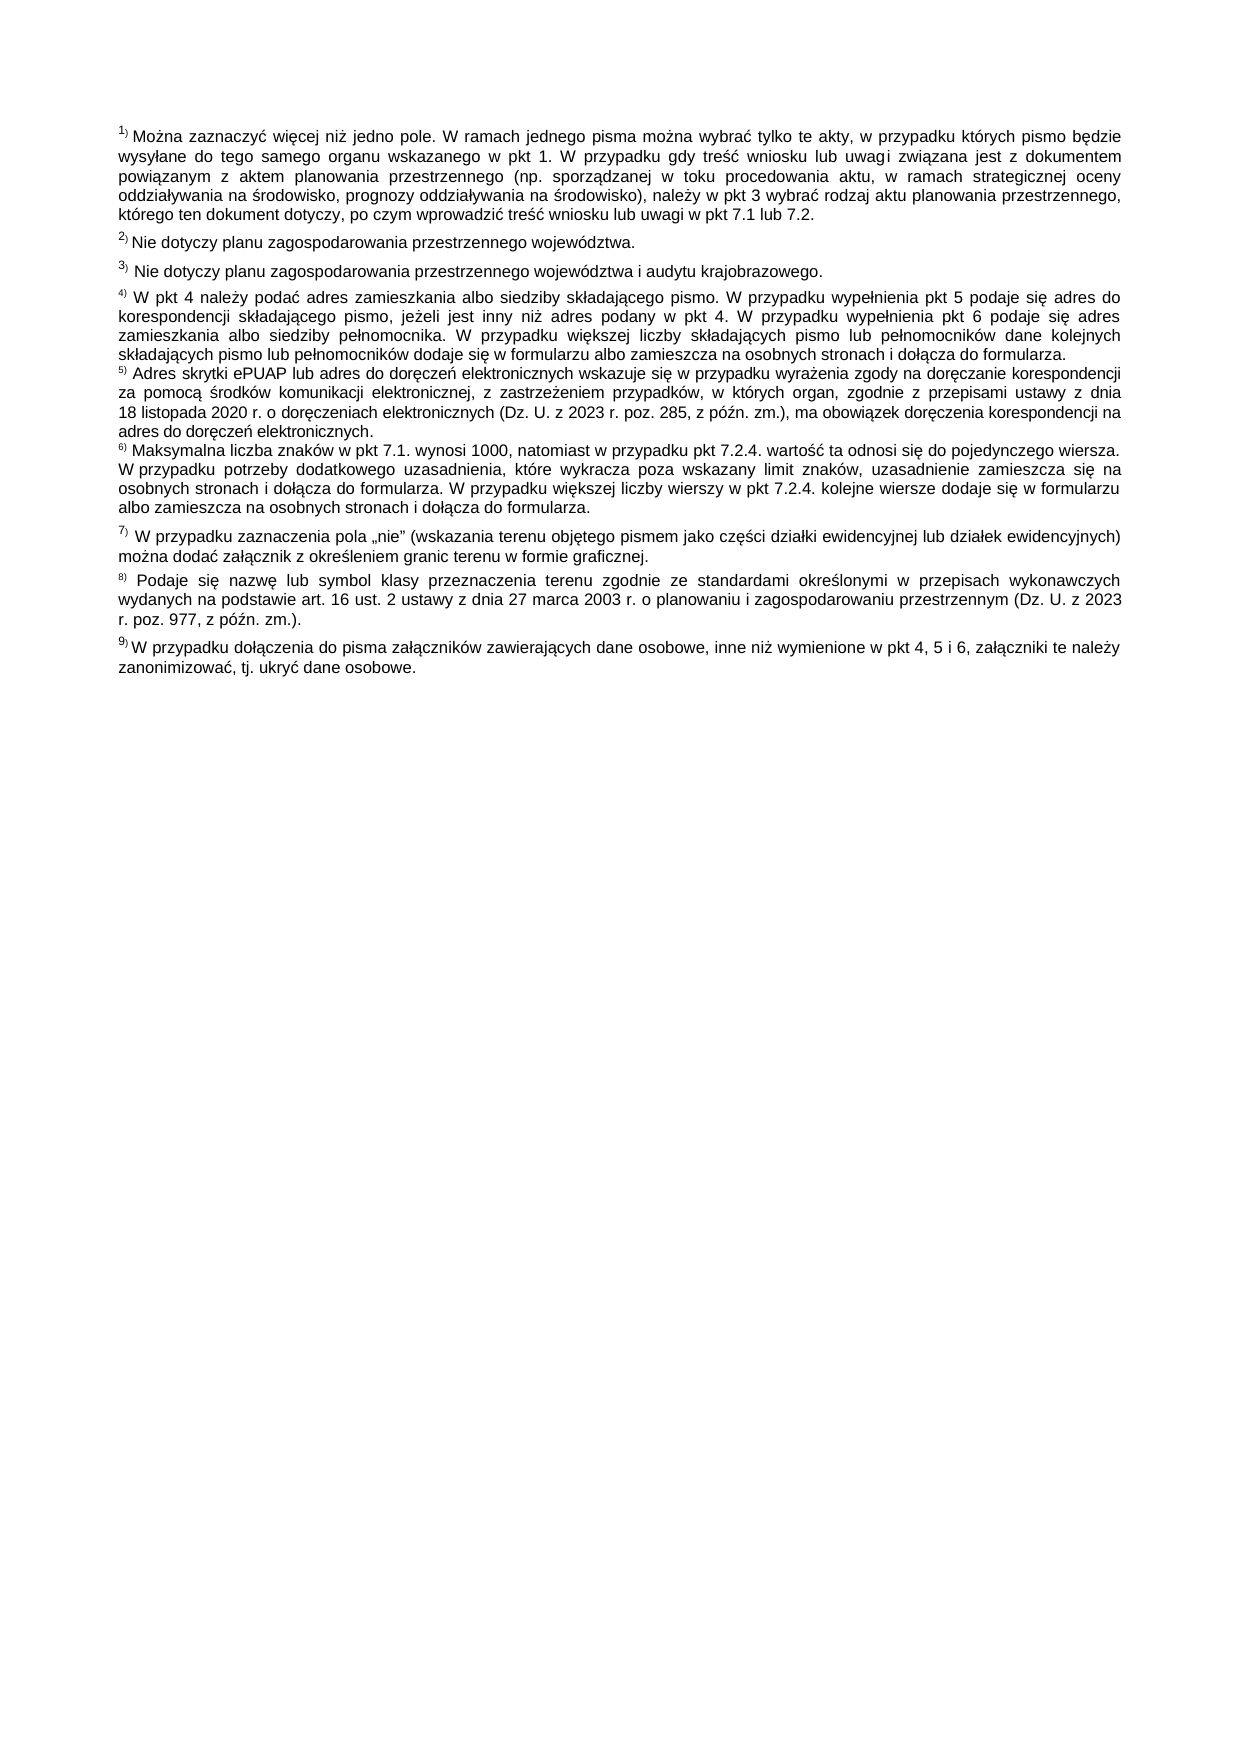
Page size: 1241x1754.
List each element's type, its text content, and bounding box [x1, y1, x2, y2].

text ) Można zaznaczyć więcej niż jedno pole. W ramach jednego pisma można wybrać tylko te akty, w przypadku których pismo będzie wysyłane do tego samego organu wskazanego w pkt 1. W przypadku gdy treść wniosku lub uwagi związana jest z dokumentem powiązanym z aktem planowania przestrzennego (np. sporządzanej w toku procedowania aktu, w ramach strategicznej oceny oddziaływania na środowisko, prognozy oddziaływania na środowisko), należy w pkt 3 wybrać rodzaj aktu planowania przestrzennego, którego ten dokument dotyczy, po czym wprowadzić treść wniosku lub uwagi w pkt 7.1 lub 7.2. [118, 123, 1122, 224]
text ) W pkt 4 należy podać adres zamieszkania albo siedziby składającego pismo. W przypadku wypełnienia pkt 5 podaje się adres do korespondencji składającego pismo, jeżeli jest inny niż adres podany w pkt 4. W przypadku wypełnienia pkt 6 podaje się adres zamieszkania albo siedziby pełnomocnika. W przypadku większej liczby składających pismo lub pełnomocników dane kolejnych składających pismo lub pełnomocników dodaje się w formularzu albo zamieszcza na osobnych stronach i dołącza do formularza. [118, 287, 1122, 364]
text ) Maksymalna liczba znaków w pkt 7.1. wynosi 1000, natomiast w przypadku pkt 7.2.4. wartość ta odnosi się do pojedynczego wiersza. W przypadku potrzeby dodatkowego uzasadnienia, które wykracza poza wskazany limit znaków, uzasadnienie zamieszcza się na osobnych stronach i dołącza do formularza. W przypadku większej liczby wierszy w pkt 7.2.4. kolejne wiersze dodaje się w formularzu albo zamieszcza na osobnych stronach i dołącza do formularza. [118, 441, 1122, 517]
text ) Adres skrytki ePUAP lub adres do doręczeń elektronicznych wskazuje się w przypadku wyrażenia zgody na doręczanie korespondencji za pomocą środków komunikacji elektronicznej, z zastrzeżeniem przypadków, w których organ, zgodnie z przepisami ustawy z dnia 18 listopada 2020 r. o doręczeniach elektronicznych (Dz. U. z 2023 r. poz. 285, z późn. zm.), ma obowiązek doręczenia korespondencji na adres do doręczeń elektronicznych. [118, 364, 1122, 441]
text ) Nie dotyczy planu zagospodarowania przestrzennego województwa i audytu krajobrazowego. [118, 258, 1122, 282]
text ) Nie dotyczy planu zagospodarowania przestrzennego województwa. [118, 229, 1122, 253]
